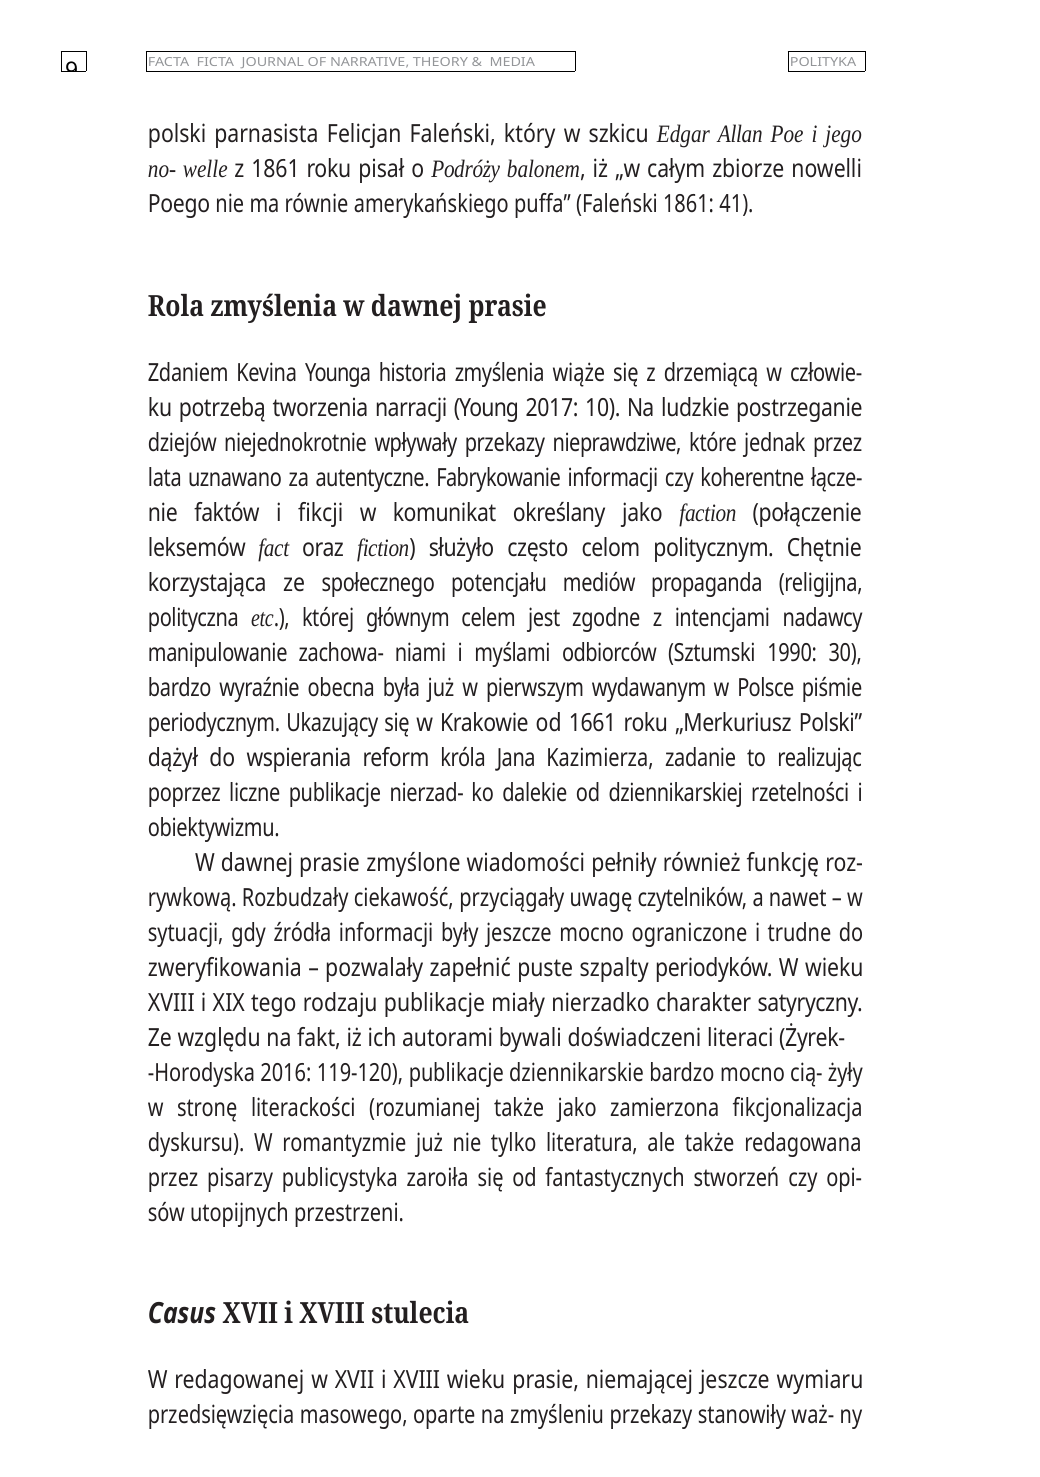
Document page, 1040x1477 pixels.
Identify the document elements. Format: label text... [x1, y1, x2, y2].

text polski parnasista Felicjan Faleński, który w szkicu Edgar Allan Poe i jego no- welle z 1861 roku pisał o Podróży balonem, iż „w całym zbiorze nowelli Poego nie ma równie amerykańskiego puffa” (Faleński 1861: 41). [148, 116, 862, 220]
text -Horodyska 2016: 119-120), publikacje dziennikarskie bardzo mocno cią- żyły w stronę literackości (rozumianej także jako zamierzona fikcjonalizacja dyskursu). W romantyzmie już nie tylko literatura, ale także redagowana przez pisarzy publicystyka zaroiła się od fantastycznych stworzeń czy opi- sów utopijnych przestrzeni. [148, 1055, 862, 1229]
text W dawnej prasie zmyślone wiadomości pełniły również funkcję roz- rywkową. Rozbudzały ciekawość, przyciągały uwagę czytelników, a nawet – w sytuacji, gdy źródła informacji były jeszcze mocno ograniczone i trudne do zweryfikowania – pozwalały zapełnić puste szpalty periodyków. W wieku XVIII i XIX tego rodzaju publikacje miały nierzadko charakter satyryczny. Ze względu na fakt, iż ich autorami bywali doświadczeni literaci (Żyrek- [148, 845, 863, 1054]
text W redagowanej w XVII i XVIII wieku prasie, niemającej jeszcze wymiaru przedsięwzięcia masowego, oparte na zmyśleniu przekazy stanowiły waż- ny [148, 1361, 863, 1430]
text Zdaniem Kevina Younga historia zmyślenia wiąże się z drzemiącą w człowie- ku potrzebą tworzenia narracji (Young 2017: 10). Na ludzkie postrzeganie dziejów niejednokrotnie wpływały przekazy nieprawdziwe, które jednak przez lata uznawano za autentyczne. Fabrykowanie informacji czy koherentne łącze- nie faktów i fikcji w komunikat określany jako faction (połączenie leksemów fact oraz fiction) służyło często celom politycznym. Chętnie korzystająca ze społecznego potencjału mediów propaganda (religijna, polityczna etc.), której głównym celem jest zgodne z intencjami nadawcy manipulowanie zachowa- niami i myślami odbiorców (Sztumski 1990: 30), bardzo wyraźnie obecna była już w pierwszym wydawanym w Polsce piśmie periodycznym. Ukazujący się w Krakowie od 1661 roku „Merkuriusz Polski” dążył do wspierania reform króla Jana Kazimierza, zadanie to realizując poprzez liczne publikacje nierzad- ko dalekie od dziennikarskiej rzetelności i obiektywizmu. [148, 355, 862, 844]
text Casus XVII i XVIII stulecia [148, 1293, 896, 1332]
subtitle Rola zmyślenia w dawnej prasie [148, 286, 896, 325]
